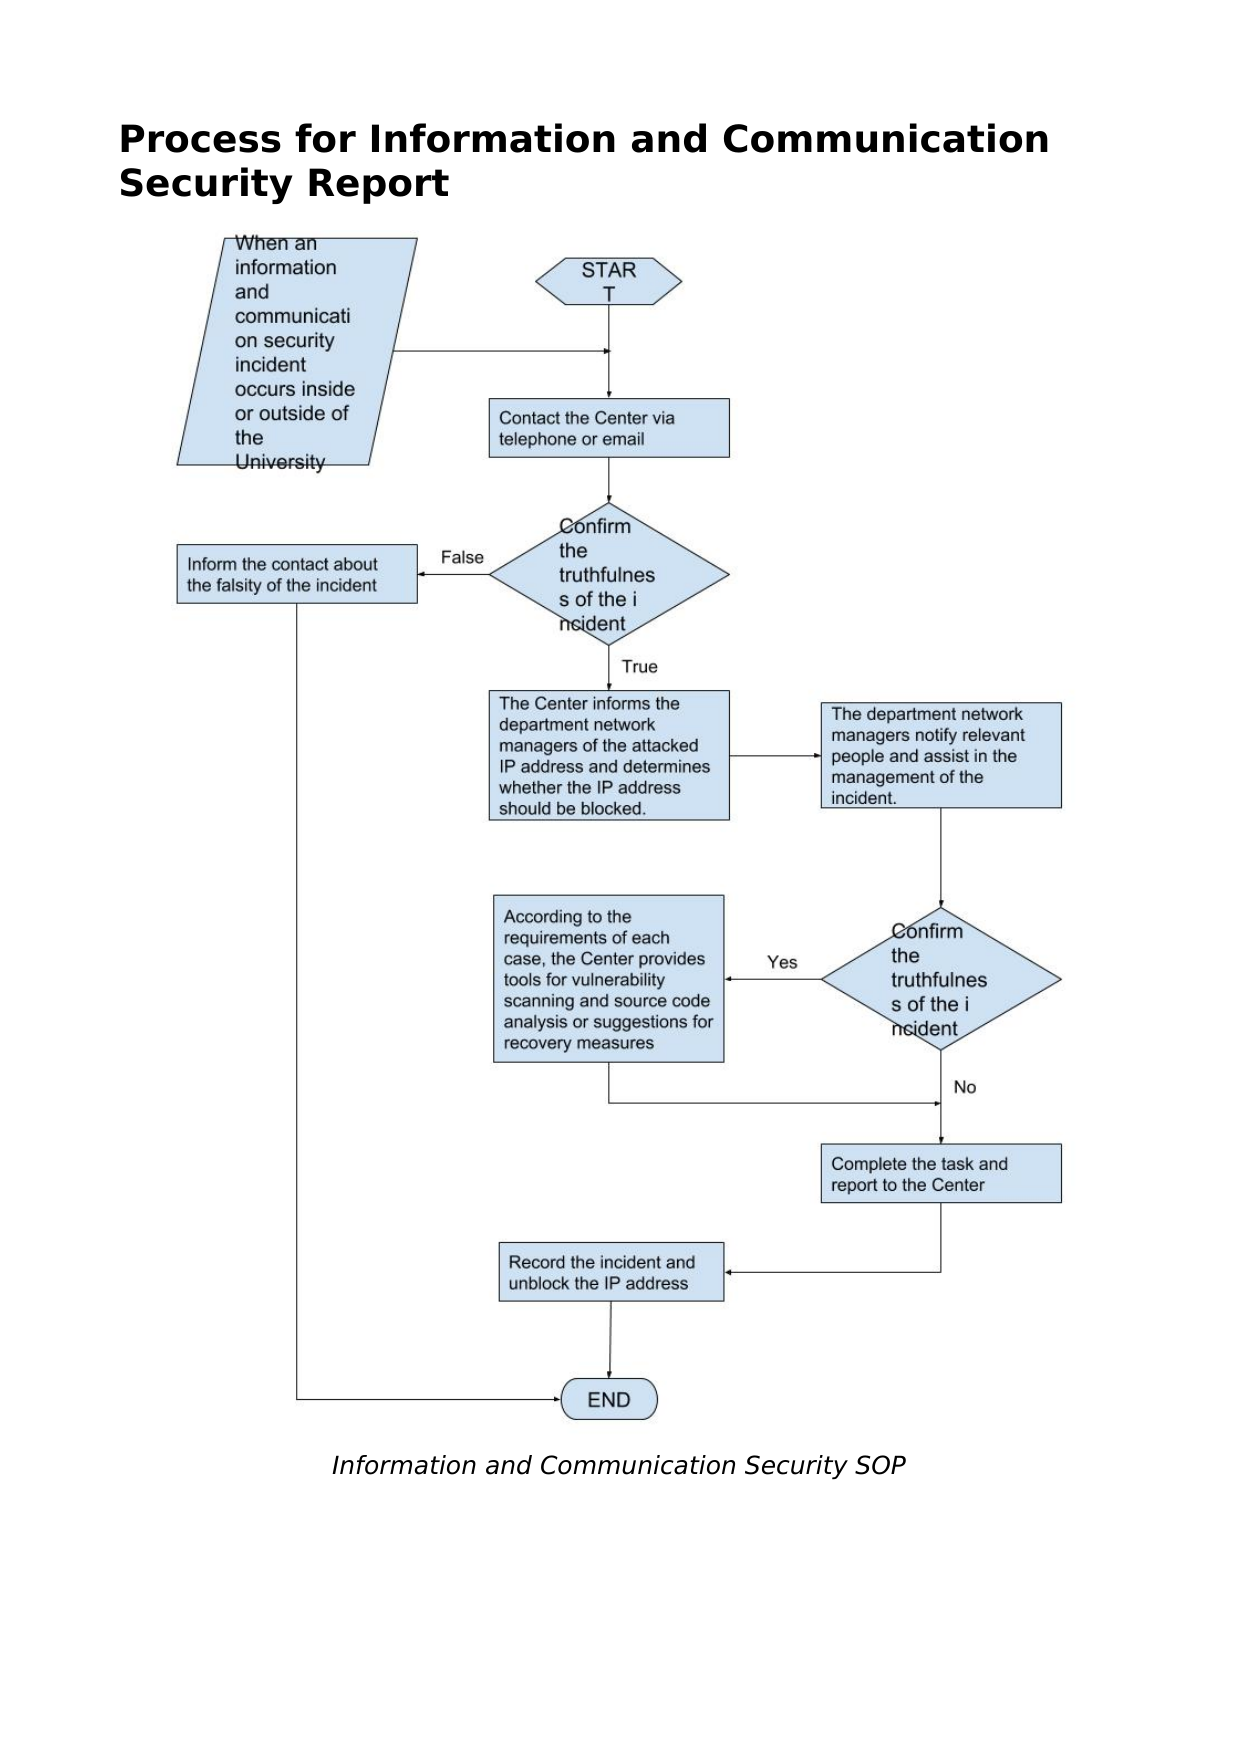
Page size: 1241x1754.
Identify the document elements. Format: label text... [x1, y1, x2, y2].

text Information and Communication Security SOP [118, 1451, 1122, 1480]
picture [118, 230, 1123, 1451]
subtitle Process for Information and Communication Security Report [118, 118, 1122, 205]
